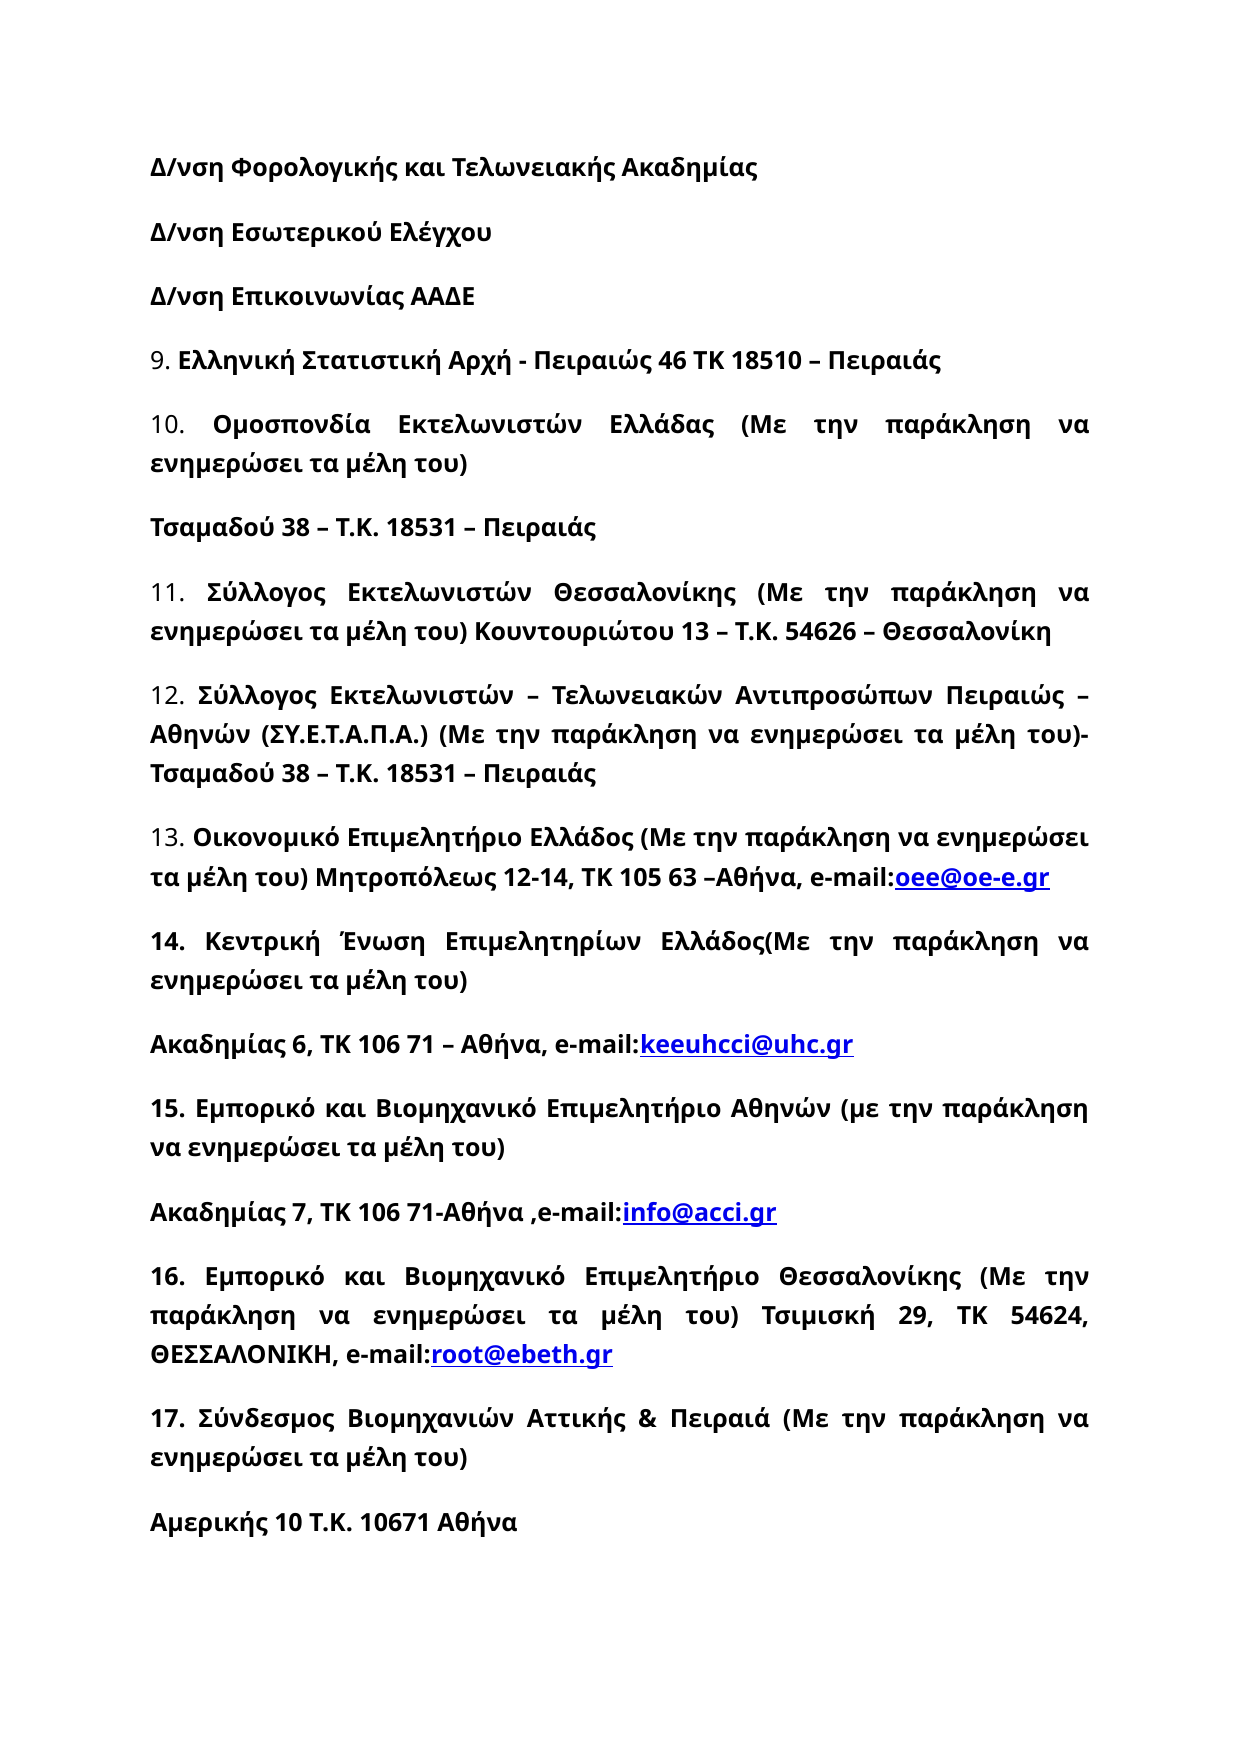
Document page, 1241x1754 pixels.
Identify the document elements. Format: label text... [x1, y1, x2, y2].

text 11. Σύλλογος Εκτελωνιστών Θεσσαλονίκης (Με την παράκληση να ενημερώσει τα μέλη του) Κουντουριώτου 13 – Τ.Κ. 54626 – Θεσσαλονίκη [150, 574, 1090, 647]
text 12. Σύλλογος Εκτελωνιστών – Τελωνειακών Αντιπροσώπων Πειραιώς – Αθηνών (ΣΥ.Ε.Τ.Α.Π.Α.) (Με την παράκληση να ενημερώσει τα μέλη του)- Τσαμαδού 38 – Τ.Κ. 18531 – Πειραιάς [150, 677, 1090, 790]
text Ακαδημίας 6, TK 106 71 – Αθήνα, e-mail:keeuhcci@uhc.gr [150, 1027, 1090, 1061]
text 13. Οικονομικό Επιμελητήριο Ελλάδος (Με την παράκληση να ενημερώσει τα μέλη του) Μητροπόλεως 12-14, ΤΚ 105 63 –Αθήνα, e-mail:oee@oe-e.gr [150, 820, 1090, 893]
text 15. Εμπορικό και Βιομηχανικό Επιμελητήριο Αθηνών (με την παράκληση να ενημερώσει τα μέλη του) [150, 1091, 1090, 1164]
text 10. Ομοσπονδία Εκτελωνιστών Ελλάδας (Με την παράκληση να ενημερώσει τα μέλη του) [150, 407, 1090, 480]
text Ακαδημίας 7, ΤΚ 106 71-Αθήνα ,e-mail:info@acci.gr [150, 1194, 1090, 1228]
text Δ/νση Φορολογικής και Τελωνειακής Ακαδημίας [150, 150, 1090, 184]
text Αμερικής 10 Τ.Κ. 10671 Αθήνα [150, 1504, 1090, 1538]
text 9. Ελληνική Στατιστική Αρχή - Πειραιώς 46 ΤΚ 18510 – Πειραιάς [150, 342, 1090, 377]
text 17. Σύνδεσμος Βιομηχανιών Αττικής & Πειραιά (Με την παράκληση να ενημερώσει τα μέλη του) [150, 1401, 1090, 1474]
text 16. Εμπορικό και Βιομηχανικό Επιμελητήριο Θεσσαλονίκης (Με την παράκληση να ενημερώσει τα μέλη του) Τσιμισκή 29, ΤΚ 54624, ΘΕΣΣΑΛΟΝΙΚΗ, e-mail:root@ebeth.gr [150, 1258, 1090, 1371]
text Δ/νση Εσωτερικού Ελέγχου [150, 214, 1090, 248]
text Τσαμαδού 38 – Τ.Κ. 18531 – Πειραιάς [150, 510, 1090, 544]
text 14. Κεντρική Ένωση Επιμελητηρίων Ελλάδος(Με την παράκληση να ενημερώσει τα μέλη του) [150, 923, 1090, 997]
text Δ/νση Επικοινωνίας ΑΑΔΕ [150, 278, 1090, 312]
